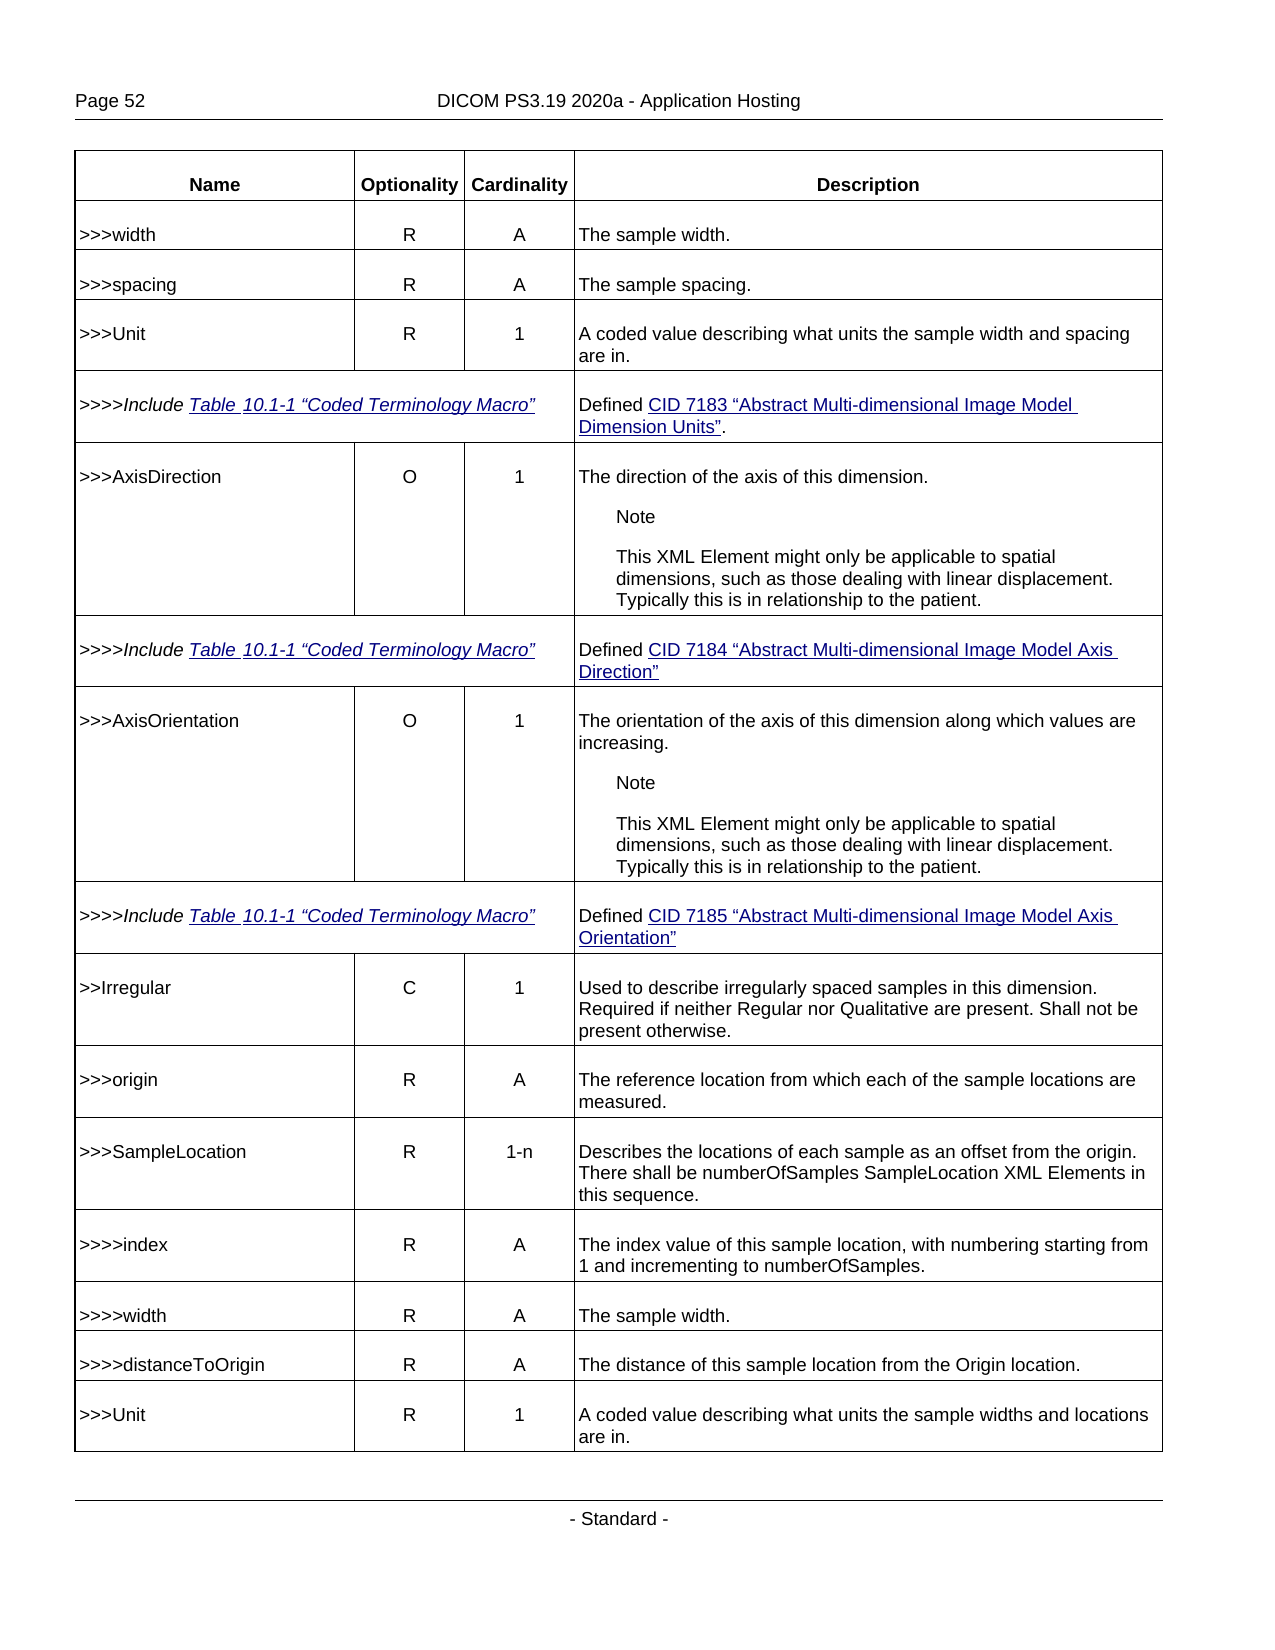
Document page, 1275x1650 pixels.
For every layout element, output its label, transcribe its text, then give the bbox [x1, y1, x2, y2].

table_cell A coded value describing what units the sample widths and locations are in. [575, 1381, 1162, 1451]
table_cell >>>AxisDirection [76, 443, 354, 615]
table_cell The direction of the axis of this dimension. Note This XML Element might only be applicable to spatial dimensions, such as those dealing with linear displacement. Typically this is in relationship to the patient. [575, 443, 1162, 615]
table_cell R [355, 1331, 464, 1380]
table_cell R [355, 1381, 464, 1451]
table_cell R [355, 1118, 464, 1209]
table_cell >>>width [76, 201, 354, 249]
table_cell The distance of this sample location from the Origin location. [575, 1331, 1162, 1380]
table_cell O [355, 443, 464, 615]
table_cell >>>>width [76, 1282, 354, 1330]
table_cell 1-n [465, 1118, 574, 1209]
table_header Description [575, 151, 1162, 200]
table_cell >>>Unit [76, 1381, 354, 1451]
table_cell 1 [465, 1381, 574, 1451]
table_cell R [355, 250, 464, 299]
table_cell Describes the locations of each sample as an offset from the origin. There shall be numberOfSamples SampleLocation XML Elements in this sequence. [575, 1118, 1162, 1209]
table_cell The sample spacing. [575, 250, 1162, 299]
table_cell The sample width. [575, 1282, 1162, 1330]
table_cell >>>>Include Table 10.1-1 “Coded Terminology Macro” [76, 882, 574, 952]
table_cell A [465, 1331, 574, 1380]
table_cell R [355, 300, 464, 370]
table_cell >>>AxisOrientation [76, 687, 354, 881]
table_cell Defined CID 7183 “Abstract Multi-dimensional Image Model Dimension Units”. [575, 371, 1162, 442]
table_cell A [465, 250, 574, 299]
table_cell Defined CID 7185 “Abstract Multi-dimensional Image Model Axis Orientation” [575, 882, 1162, 952]
table_cell The sample width. [575, 201, 1162, 249]
table_cell >>>Unit [76, 300, 354, 370]
table_cell A [465, 1282, 574, 1330]
table_cell O [355, 687, 464, 881]
table_cell A [465, 201, 574, 249]
table_cell >>>>index [76, 1210, 354, 1281]
table_cell >>>>Include Table 10.1-1 “Coded Terminology Macro” [76, 616, 574, 686]
table_cell 1 [465, 954, 574, 1045]
table_cell >>>>distanceToOrigin [76, 1331, 354, 1380]
table_cell >>>spacing [76, 250, 354, 299]
table_cell >>>>Include Table 10.1-1 “Coded Terminology Macro” [76, 371, 574, 442]
table_header Name [76, 151, 354, 200]
table_cell >>>origin [76, 1046, 354, 1117]
table_cell Used to describe irregularly spaced samples in this dimension. Required if neither Regular nor Qualitative are present. Shall not be present otherwise. [575, 954, 1162, 1045]
table_cell R [355, 1210, 464, 1281]
table_header Optionality [355, 151, 464, 200]
table_cell 1 [465, 687, 574, 881]
table_header Cardinality [465, 151, 574, 200]
table_cell R [355, 1046, 464, 1117]
table_cell 1 [465, 300, 574, 370]
table_cell R [355, 201, 464, 249]
table_cell A [465, 1046, 574, 1117]
table_cell The reference location from which each of the sample locations are measured. [575, 1046, 1162, 1117]
table_cell >>Irregular [76, 954, 354, 1045]
table_cell A [465, 1210, 574, 1281]
table_cell R [355, 1282, 464, 1330]
table_cell C [355, 954, 464, 1045]
table_cell The orientation of the axis of this dimension along which values are increasing. Note This XML Element might only be applicable to spatial dimensions, such as those dealing with linear displacement. Typically this is in relationship to the patient. [575, 687, 1162, 881]
table_cell A coded value describing what units the sample width and spacing are in. [575, 300, 1162, 370]
table_cell The index value of this sample location, with numbering starting from 1 and incrementing to numberOfSamples. [575, 1210, 1162, 1281]
table_cell 1 [465, 443, 574, 615]
table_cell Defined CID 7184 “Abstract Multi-dimensional Image Model Axis Direction” [575, 616, 1162, 686]
table_cell >>>SampleLocation [76, 1118, 354, 1209]
